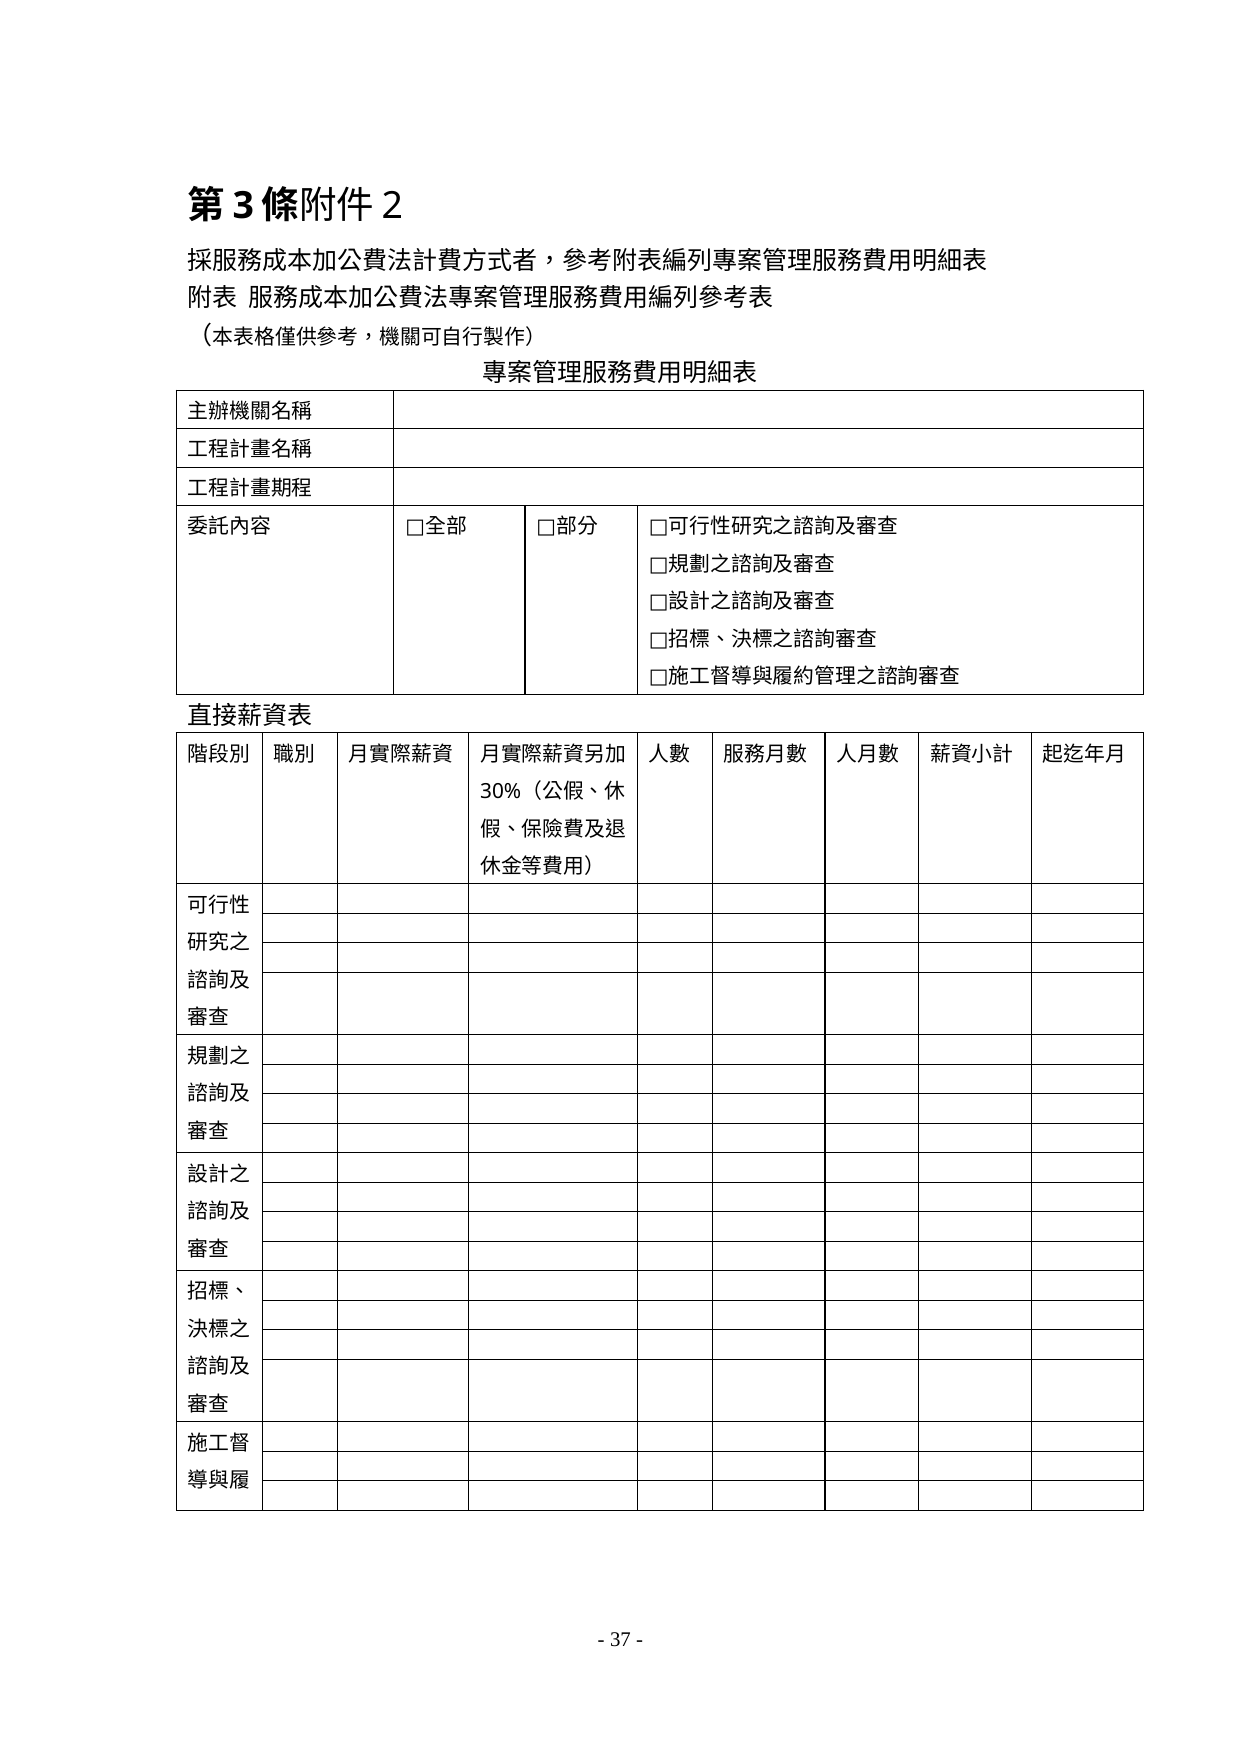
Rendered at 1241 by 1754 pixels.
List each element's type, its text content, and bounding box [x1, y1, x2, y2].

table_cell [919, 1271, 1031, 1299]
table_cell [919, 973, 1031, 1034]
table_cell [826, 1094, 918, 1123]
table_cell [638, 943, 712, 972]
table_cell [713, 1452, 824, 1480]
table_cell [1032, 1065, 1143, 1093]
table_cell [338, 1481, 468, 1509]
table_cell [263, 914, 337, 942]
table_cell [713, 1422, 824, 1451]
table_cell [826, 1481, 918, 1509]
table_header 人月數 [826, 733, 918, 883]
table_cell [713, 1481, 824, 1509]
table_cell [826, 1065, 918, 1093]
table_cell [713, 1271, 824, 1299]
table_cell 委託內容 [177, 506, 393, 694]
table_cell [263, 1065, 337, 1093]
table_cell [1032, 973, 1143, 1034]
table_cell [919, 943, 1031, 972]
table_cell [713, 1035, 824, 1064]
table_cell [1032, 1481, 1143, 1509]
table_cell [638, 1360, 712, 1421]
table_cell [263, 943, 337, 972]
table_cell [263, 973, 337, 1034]
text 採服務成本加公費法計費方式者，參考附表編列專案管理服務費用明細表 [187, 239, 1053, 277]
table_header 起迄年月 [1032, 733, 1143, 883]
table_cell [469, 1212, 637, 1241]
table_cell [638, 1094, 712, 1123]
table_cell [338, 884, 468, 913]
table_cell [826, 1124, 918, 1152]
table_cell [1032, 1212, 1143, 1241]
table_cell [713, 1242, 824, 1270]
table_cell [338, 1330, 468, 1358]
table_cell [713, 973, 824, 1034]
table_cell [469, 1452, 637, 1480]
table_cell [469, 943, 637, 972]
table_cell [338, 1271, 468, 1299]
table_cell [338, 1094, 468, 1123]
table_cell [826, 914, 918, 942]
table_cell [469, 1035, 637, 1064]
table_cell [826, 1330, 918, 1358]
table_header 人數 [638, 733, 712, 883]
table_cell [469, 1242, 637, 1270]
table_cell [338, 1452, 468, 1480]
table_cell [919, 1065, 1031, 1093]
table_header 職別 [263, 733, 337, 883]
table_cell [826, 1271, 918, 1299]
table_cell [713, 1124, 824, 1152]
table_cell [638, 884, 712, 913]
table_header 主辦機關名稱 [177, 391, 393, 428]
table_cell [338, 914, 468, 942]
table_cell [919, 1242, 1031, 1270]
table_cell [1032, 1183, 1143, 1211]
table_cell [469, 1094, 637, 1123]
table_cell [713, 1094, 824, 1123]
table_cell [919, 914, 1031, 942]
table_cell [638, 1242, 712, 1270]
table_cell [1032, 1301, 1143, 1329]
table_cell [638, 1301, 712, 1329]
table_cell [263, 1360, 337, 1421]
table_cell [469, 1153, 637, 1182]
table_cell 工程計畫期程 [177, 468, 393, 505]
table_cell [469, 884, 637, 913]
table_cell [826, 1212, 918, 1241]
table_cell [1032, 1271, 1143, 1299]
table_cell □全部 [394, 506, 524, 694]
table_cell [826, 1422, 918, 1451]
table_cell [469, 1360, 637, 1421]
table_cell [338, 1212, 468, 1241]
table_cell [1032, 1153, 1143, 1182]
table_cell [1032, 884, 1143, 913]
text （本表格僅供參考，機關可自行製作） [187, 314, 1053, 352]
table_cell [919, 1124, 1031, 1152]
table_cell 施工督導與履 [177, 1422, 262, 1509]
table_cell [1032, 914, 1143, 942]
table_cell [338, 1035, 468, 1064]
table_cell [919, 1452, 1031, 1480]
table_cell [263, 1271, 337, 1299]
table_cell [263, 1183, 337, 1211]
table_cell [263, 1330, 337, 1358]
table_cell [263, 1422, 337, 1451]
table_cell 規劃之諮詢及審查 [177, 1035, 262, 1152]
table_header 階段別 [177, 733, 262, 883]
table_cell [338, 973, 468, 1034]
table_header 服務月數 [713, 733, 824, 883]
table_cell [338, 1065, 468, 1093]
table_cell [1032, 1242, 1143, 1270]
table_cell [338, 1360, 468, 1421]
table_cell [338, 1153, 468, 1182]
table_cell [1032, 1452, 1143, 1480]
table_cell [469, 1422, 637, 1451]
table_cell [338, 1422, 468, 1451]
table_cell [338, 1183, 468, 1211]
table_cell [394, 468, 1143, 505]
table_cell □部分 [526, 506, 637, 694]
table_cell [713, 1360, 824, 1421]
table_cell [263, 1301, 337, 1329]
table_cell [826, 973, 918, 1034]
table_cell [713, 1153, 824, 1182]
table_cell [919, 1301, 1031, 1329]
table_cell [469, 1065, 637, 1093]
table_header 月實際薪資 [338, 733, 468, 883]
table_cell [263, 884, 337, 913]
table_cell [263, 1481, 337, 1509]
table_cell [638, 1183, 712, 1211]
table_cell [638, 1065, 712, 1093]
table_cell □可行性研究之諮詢及審查 □規劃之諮詢及審查 □設計之諮詢及審查 □招標、決標之諮詢審查 □施工督導與履約管理之諮詢審查 [638, 506, 1143, 694]
table_cell [638, 973, 712, 1034]
table_cell [469, 1271, 637, 1299]
table_cell [713, 1212, 824, 1241]
table_cell [638, 1035, 712, 1064]
table_cell [263, 1153, 337, 1182]
table_cell [1032, 1124, 1143, 1152]
table_cell [638, 1124, 712, 1152]
text 專案管理服務費用明細表 [187, 352, 1053, 389]
table_cell [826, 1153, 918, 1182]
table_cell [394, 429, 1143, 467]
table_cell [919, 1212, 1031, 1241]
table_header 月實際薪資另加30%（公假、休假、保險費及退休金等費用） [469, 733, 637, 883]
table_cell [638, 1153, 712, 1182]
table_cell 可行性研究之諮詢及審查 [177, 884, 262, 1034]
table_cell [713, 943, 824, 972]
table_cell [638, 1452, 712, 1480]
table_cell [1032, 1094, 1143, 1123]
table_cell [919, 1360, 1031, 1421]
table_cell [263, 1452, 337, 1480]
table_cell [1032, 1422, 1143, 1451]
table_cell [826, 1242, 918, 1270]
table_cell [826, 1452, 918, 1480]
table_cell [338, 1242, 468, 1270]
table_cell [1032, 943, 1143, 972]
table_cell [713, 1065, 824, 1093]
table_cell [263, 1212, 337, 1241]
table_cell [713, 1183, 824, 1211]
table_cell [469, 1124, 637, 1152]
table_cell [826, 884, 918, 913]
table_cell [713, 884, 824, 913]
table_cell [919, 1422, 1031, 1451]
table_cell [919, 1153, 1031, 1182]
table_cell 設計之諮詢及審查 [177, 1153, 262, 1270]
table_cell [469, 1330, 637, 1358]
table_cell [638, 1330, 712, 1358]
text 直接薪資表 [187, 695, 1053, 732]
table_cell [638, 1271, 712, 1299]
table_cell [263, 1124, 337, 1152]
table_cell [1032, 1360, 1143, 1421]
table_cell [638, 914, 712, 942]
table_header [394, 391, 1143, 428]
table_cell [469, 1301, 637, 1329]
table_cell [826, 1360, 918, 1421]
table_cell [469, 973, 637, 1034]
table_cell [826, 1035, 918, 1064]
table_cell [826, 943, 918, 972]
table_cell [638, 1481, 712, 1509]
table_cell [263, 1035, 337, 1064]
table_cell [263, 1242, 337, 1270]
table_cell [263, 1094, 337, 1123]
table_cell [919, 1035, 1031, 1064]
table_cell [713, 914, 824, 942]
table_cell [338, 1124, 468, 1152]
table_cell [919, 1094, 1031, 1123]
table_header 薪資小計 [919, 733, 1031, 883]
table_cell [469, 1481, 637, 1509]
table_cell [919, 1481, 1031, 1509]
table_cell [338, 1301, 468, 1329]
table_cell [469, 914, 637, 942]
table_cell [338, 943, 468, 972]
table_cell 工程計畫名稱 [177, 429, 393, 467]
table_cell [919, 1330, 1031, 1358]
table_cell 招標、決標之諮詢及審查 [177, 1271, 262, 1421]
table_cell [638, 1212, 712, 1241]
table_cell [1032, 1035, 1143, 1064]
table_cell [638, 1422, 712, 1451]
text 第3條附件2 [187, 164, 1053, 239]
table_cell [826, 1183, 918, 1211]
table_cell [713, 1330, 824, 1358]
table_cell [1032, 1330, 1143, 1358]
table_cell [469, 1183, 637, 1211]
text 附表 服務成本加公費法專案管理服務費用編列參考表 [187, 277, 1053, 314]
table_cell [919, 1183, 1031, 1211]
table_cell [919, 884, 1031, 913]
table_cell [826, 1301, 918, 1329]
table_cell [713, 1301, 824, 1329]
